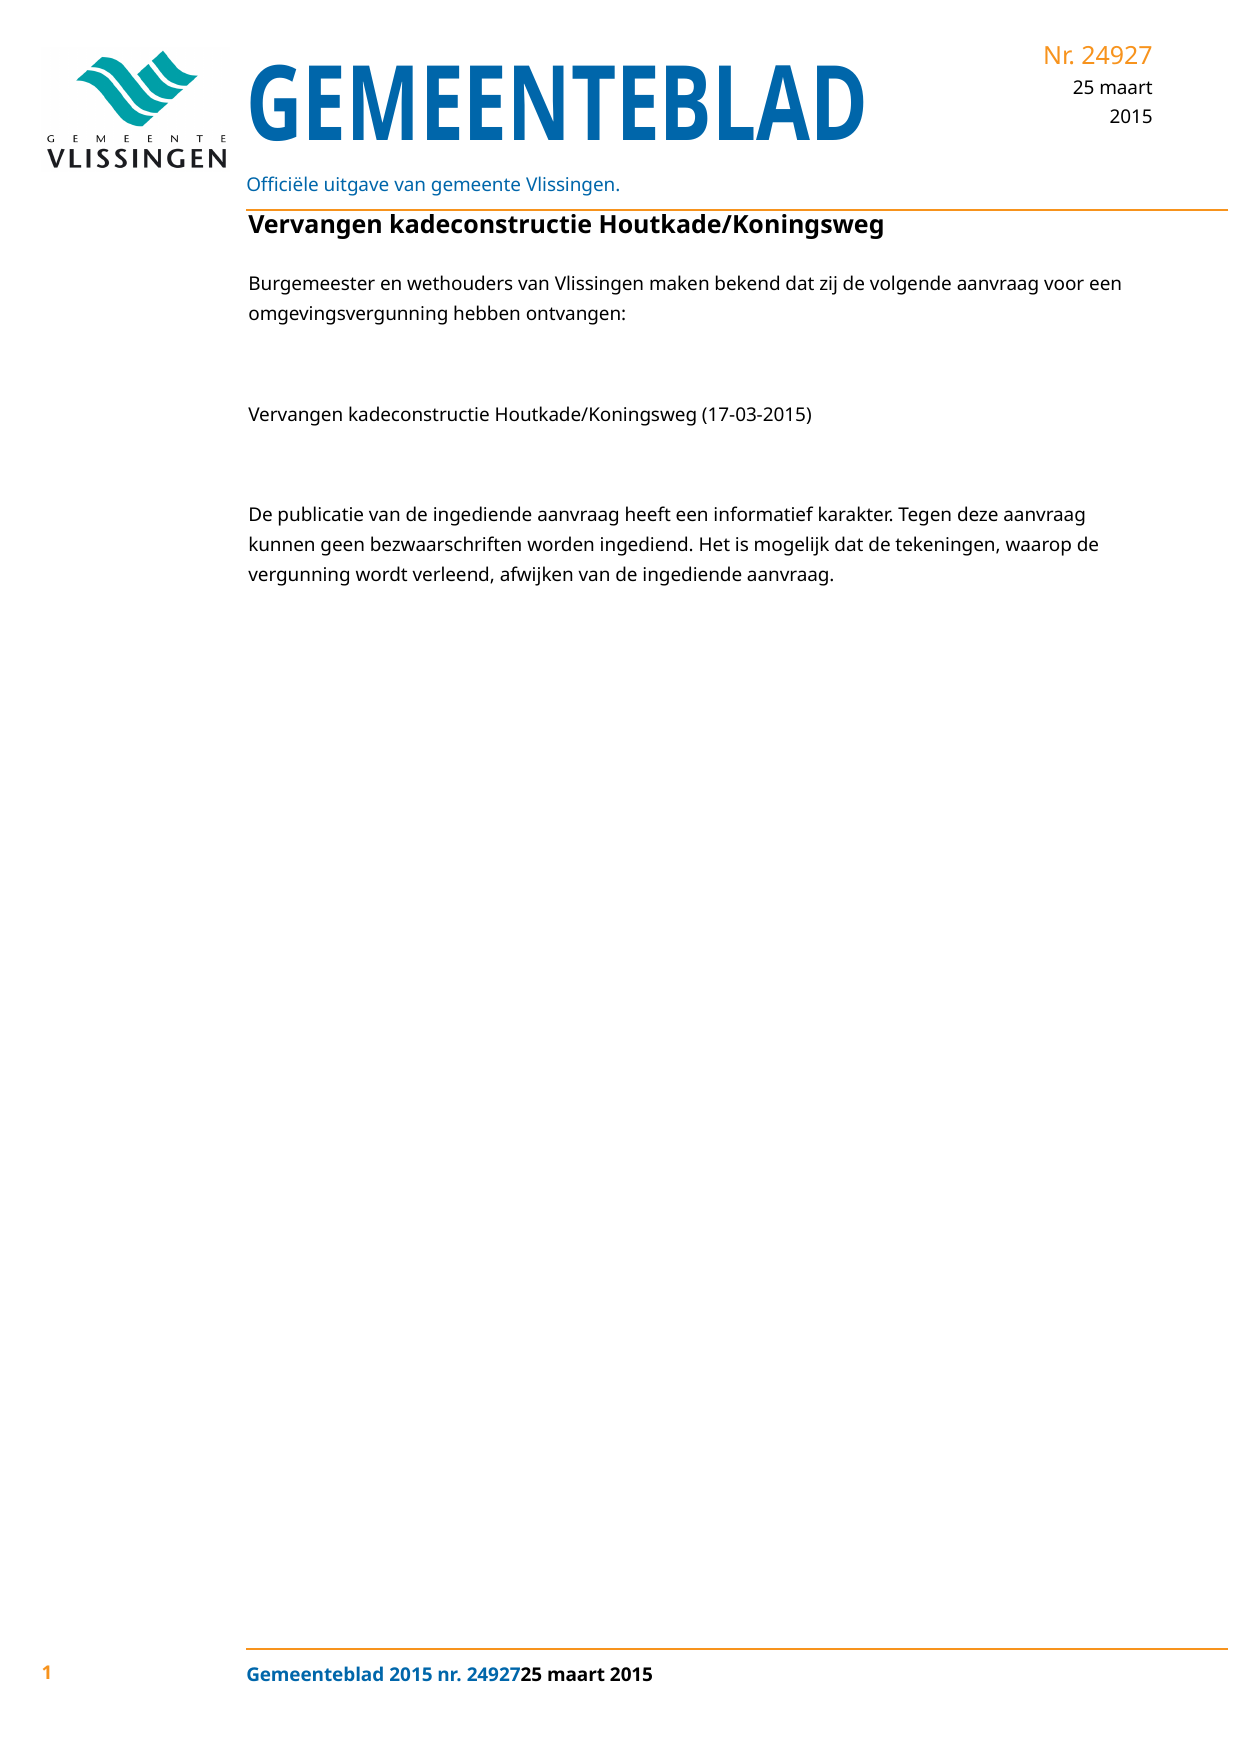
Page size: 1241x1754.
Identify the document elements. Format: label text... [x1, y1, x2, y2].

text Burgemeester en wethouders van Vlissingen maken bekend dat zij de volgende aanvraag voor een omgevingsvergunning hebben ontvangen: [248, 270, 1152, 326]
text De publicatie van de ingediende aanvraag heeft een informatief karakter. Tegen deze aanvraag kunnen geen bezwaarschriften worden ingediend. Het is mogelijk dat de tekeningen, waarop de vergunning wordt verleend, afwijken van de ingediende aanvraag. [248, 502, 1152, 586]
text Vervangen kadeconstructie Houtkade/Koningsweg [248, 211, 1152, 241]
text Vervangen kadeconstructie Houtkade/Koningsweg (17-03-2015) [248, 401, 1152, 426]
picture [41, 47, 231, 172]
